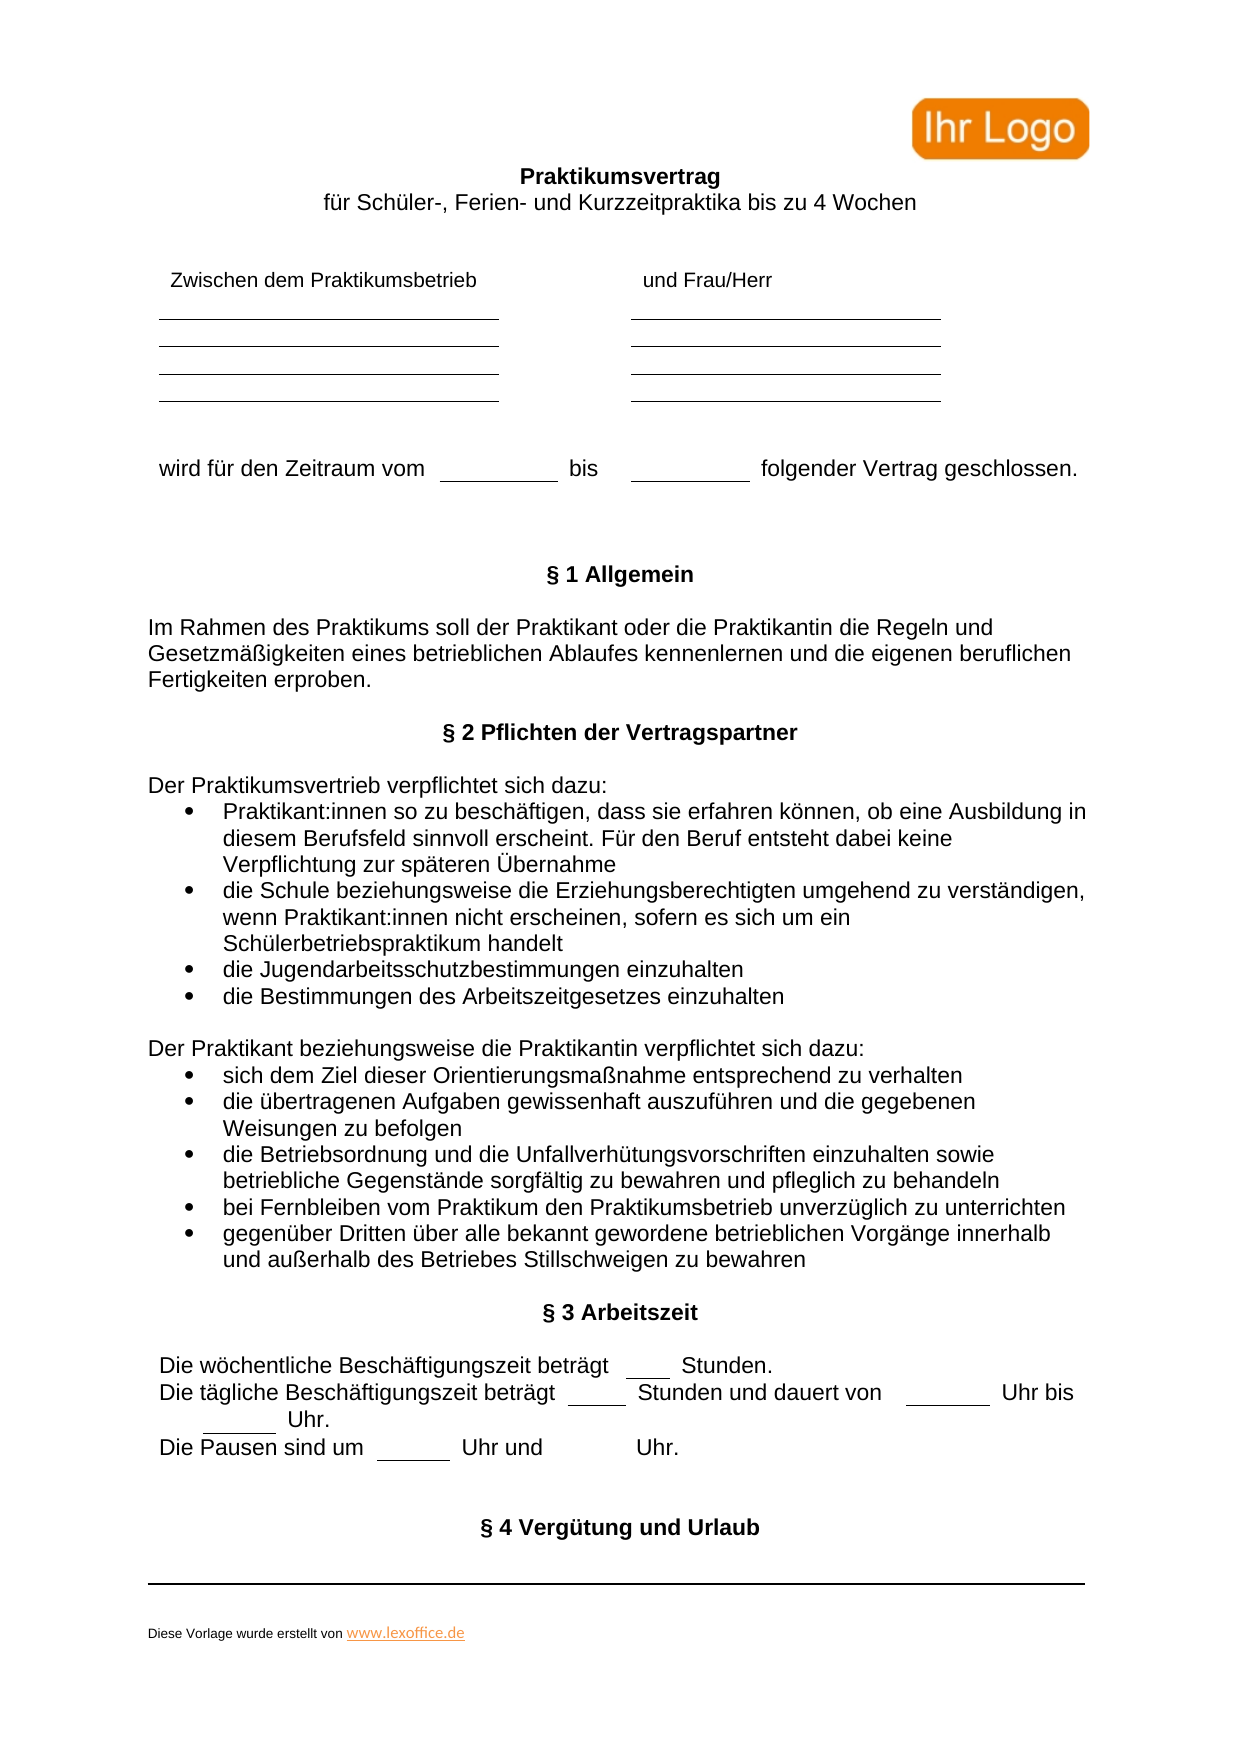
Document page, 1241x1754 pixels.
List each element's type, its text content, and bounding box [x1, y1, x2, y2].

table_cell [906, 1378, 990, 1405]
table_cell Uhr. [276, 1405, 567, 1433]
table_cell [159, 375, 498, 401]
table_cell [631, 320, 941, 346]
table_header und Frau/Herr [631, 268, 941, 319]
text § 2 Pflichten der Vertragspartner [148, 719, 1093, 746]
text § 3 Arbeitszeit [148, 1299, 1093, 1325]
table_header bis [558, 455, 631, 481]
table_cell [148, 1405, 203, 1433]
table_cell [159, 320, 498, 346]
table_cell [990, 1433, 1093, 1460]
table_cell [931, 1433, 990, 1460]
table_header [440, 455, 558, 481]
list bei Fernbleiben vom Praktikum den Praktikumsbetrieb unverzüglich zu unterrichten [185, 1193, 1093, 1220]
table_header [499, 268, 631, 319]
table_header wird für den Zeitraum vom [148, 455, 439, 481]
table_cell Die tägliche Beschäftigungszeit beträgt [148, 1378, 567, 1405]
list die Schule beziehungsweise die Erziehungsberechtigten umgehend zu verständigen, wenn Praktikant:innen nicht erscheinen, sofern es sich um ein Schülerbetriebspraktikum handelt [185, 877, 1093, 956]
table_cell [906, 1406, 931, 1433]
table_cell [568, 1378, 626, 1405]
list die übertragenen Aufgaben gewissenhaft auszuführen und die gegebenen Weisungen zu befolgen [185, 1088, 1093, 1141]
table_header Stunden. [670, 1352, 990, 1378]
text Im Rahmen des Praktikums soll der Praktikant oder die Praktikantin die Regeln und Gesetzmäßigkeiten eines betrieblichen Ablaufes kennenlernen und die eigenen beruflichen Fertigkeiten erproben. [148, 614, 1093, 693]
table_header folgender Vertrag geschlossen. [750, 455, 1119, 481]
text Der Praktikant beziehungsweise die Praktikantin verpflichtet sich dazu: [148, 1035, 1093, 1062]
text § 1 Allgemein [148, 561, 1093, 587]
table_cell [203, 1405, 276, 1433]
list sich dem Ziel dieser Orientierungsmaßnahme entsprechend zu verhalten [185, 1062, 1093, 1088]
table_cell Die Pausen sind um [148, 1433, 377, 1460]
table_header Die wöchentliche Beschäftigungszeit beträgt [148, 1352, 626, 1378]
table_cell Stunden und dauert von [626, 1378, 906, 1405]
table_cell [159, 347, 498, 373]
table_header Zwischen dem Praktikumsbetrieb [159, 268, 498, 319]
list die Betriebsordnung und die Unfallverhütungsvorschriften einzuhalten sowie betriebliche Gegenstände sorgfältig zu bewahren und pfleglich zu behandeln [185, 1141, 1093, 1193]
text für Schüler-, Ferien- und Kurzzeitpraktika bis zu 4 Wochen [148, 189, 1093, 216]
table_cell [568, 1405, 906, 1433]
table_cell [906, 1433, 931, 1460]
list gegenüber Dritten über alle bekannt gewordene betrieblichen Vorgänge innerhalb und außerhalb des Betriebes Stillschweigen zu bewahren [185, 1220, 1093, 1273]
table_cell [499, 319, 631, 346]
text § 4 Vergütung und Urlaub [148, 1514, 1093, 1540]
list die Jugendarbeitsschutzbestimmungen einzuhalten [185, 956, 1093, 983]
table_cell [931, 1406, 990, 1433]
table_cell Uhr. [568, 1433, 906, 1460]
list die Bestimmungen des Arbeitszeitgesetzes einzuhalten [185, 983, 1093, 1009]
table_header [626, 1352, 670, 1378]
table_cell Uhr bis [990, 1378, 1093, 1405]
table_cell [631, 347, 941, 373]
table_cell [377, 1433, 450, 1460]
table_cell Uhr und [450, 1433, 567, 1460]
table_header [990, 1352, 1093, 1378]
table_cell [990, 1405, 1093, 1433]
table_header [631, 455, 749, 481]
table_cell [499, 346, 631, 373]
text Der Praktikumsvertrieb verpflichtet sich dazu: [148, 772, 1093, 798]
list Praktikant:innen so zu beschäftigen, dass sie erfahren können, ob eine Ausbildung in diesem Berufsfeld sinnvoll erscheint. Für den Beruf entsteht dabei keine Verpflichtung zur späteren Übernahme [185, 798, 1093, 877]
text Praktikumsvertrag [148, 163, 1093, 189]
table_cell [631, 375, 941, 401]
table_cell [499, 374, 631, 401]
